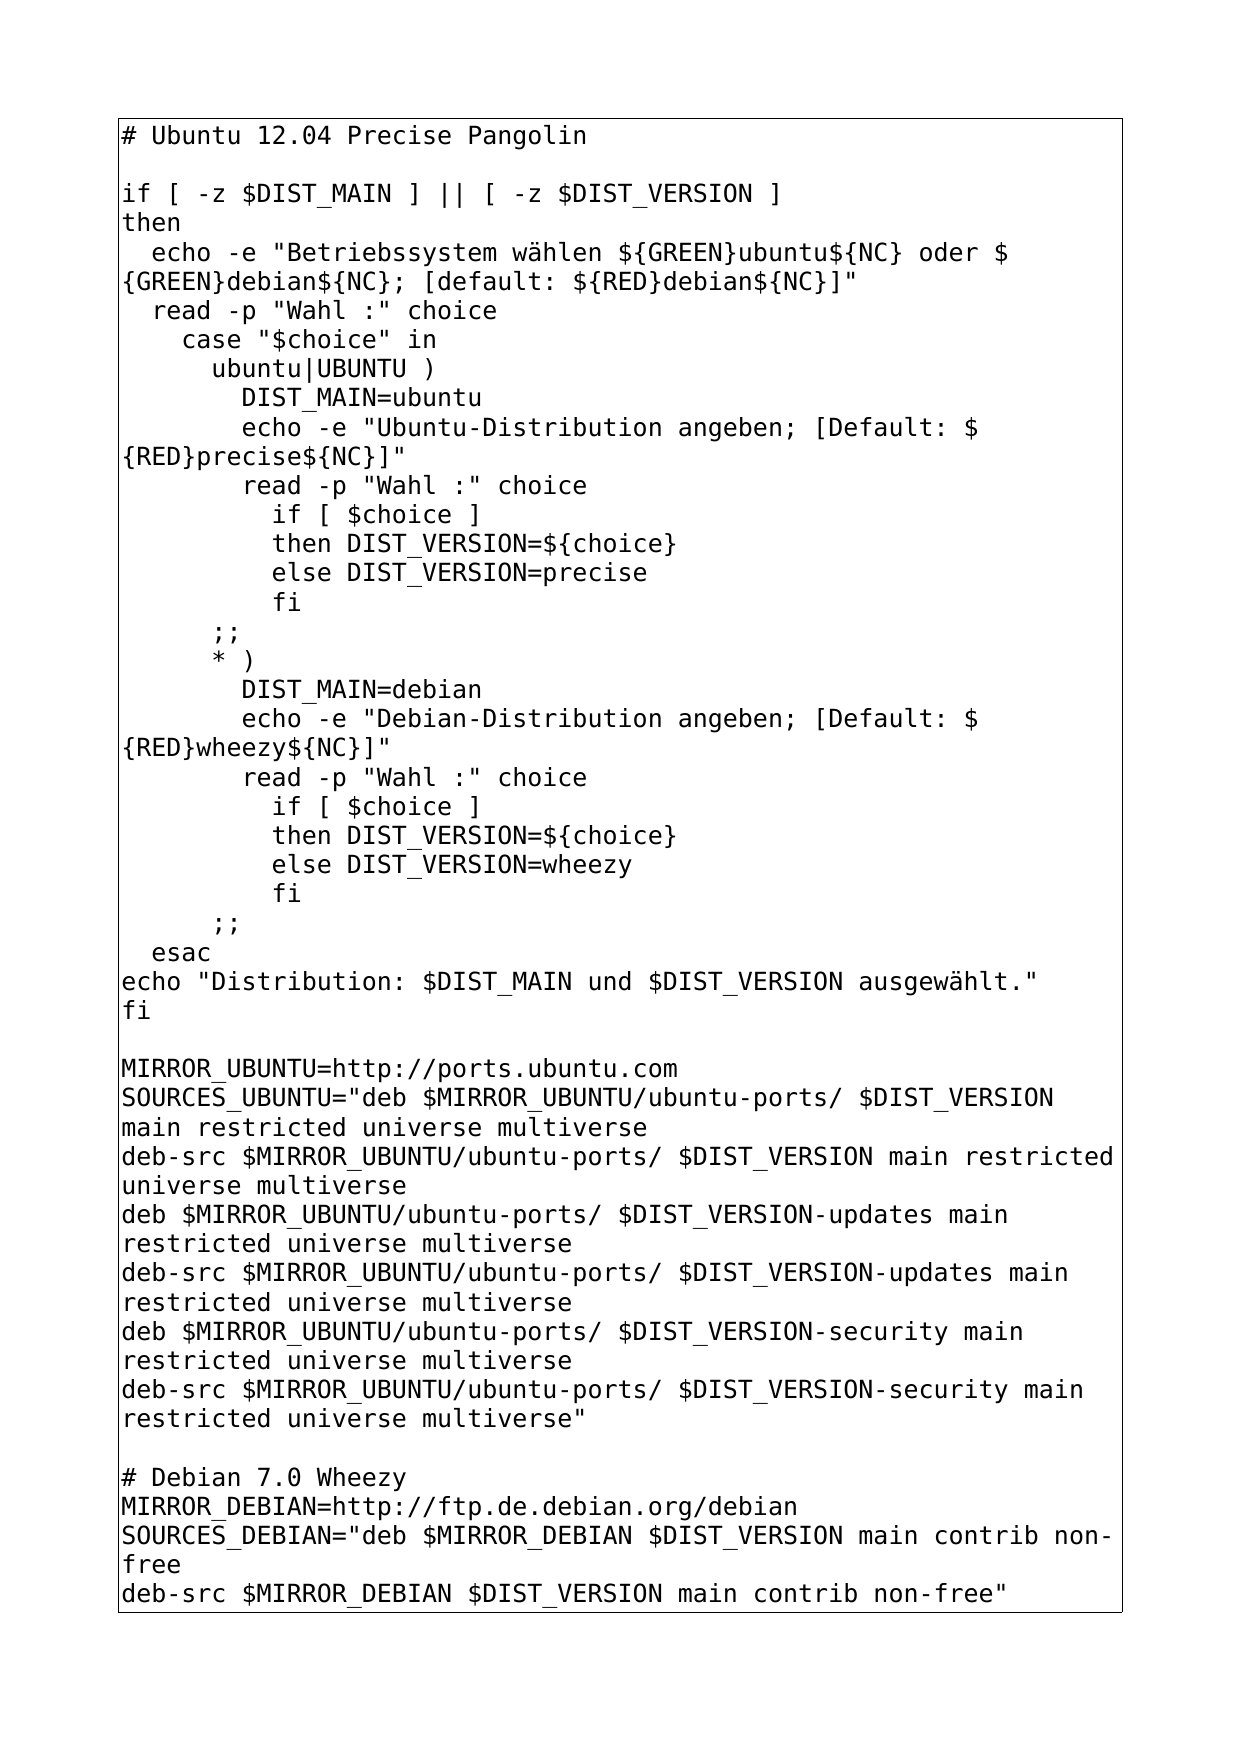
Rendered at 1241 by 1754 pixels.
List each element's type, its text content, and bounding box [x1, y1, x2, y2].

table_header # Ubuntu 12.04 Precise Pangolin if [ -z $DIST_MAIN ] || [ -z $DIST_VERSION ] then echo -e "Betriebssystem wählen ${GREEN}ubuntu${NC} oder ${GREEN}debian${NC}; [default: ${RED}debian${NC}]" read -p "Wahl :" choice case "$choice" in ubuntu|UBUNTU ) DIST_MAIN=ubuntu echo -e "Ubuntu-Distribution angeben; [Default: ${RED}precise${NC}]" read -p "Wahl :" choice if [ $choice ] then DIST_VERSION=${choice} else DIST_VERSION=precise fi ;; * ) DIST_MAIN=debian echo -e "Debian-Distribution angeben; [Default: ${RED}wheezy${NC}]" read -p "Wahl :" choice if [ $choice ] then DIST_VERSION=${choice} else DIST_VERSION=wheezy fi ;; esac echo "Distribution: $DIST_MAIN und $DIST_VERSION ausgewählt." fi MIRROR_UBUNTU=http://ports.ubuntu.com SOURCES_UBUNTU="deb $MIRROR_UBUNTU/ubuntu-ports/ $DIST_VERSION main restricted universe multiverse deb-src $MIRROR_UBUNTU/ubuntu-ports/ $DIST_VERSION main restricted universe multiverse deb $MIRROR_UBUNTU/ubuntu-ports/ $DIST_VERSION-updates main restricted universe multiverse deb-src $MIRROR_UBUNTU/ubuntu-ports/ $DIST_VERSION-updates main restricted universe multiverse deb $MIRROR_UBUNTU/ubuntu-ports/ $DIST_VERSION-security main restricted universe multiverse deb-src $MIRROR_UBUNTU/ubuntu-ports/ $DIST_VERSION-security main restricted universe multiverse" # Debian 7.0 Wheezy MIRROR_DEBIAN=http://ftp.de.debian.org/debian SOURCES_DEBIAN="deb $MIRROR_DEBIAN $DIST_VERSION main contrib non-free deb-src $MIRROR_DEBIAN $DIST_VERSION main contrib non-free" [119, 119, 1122, 1612]
